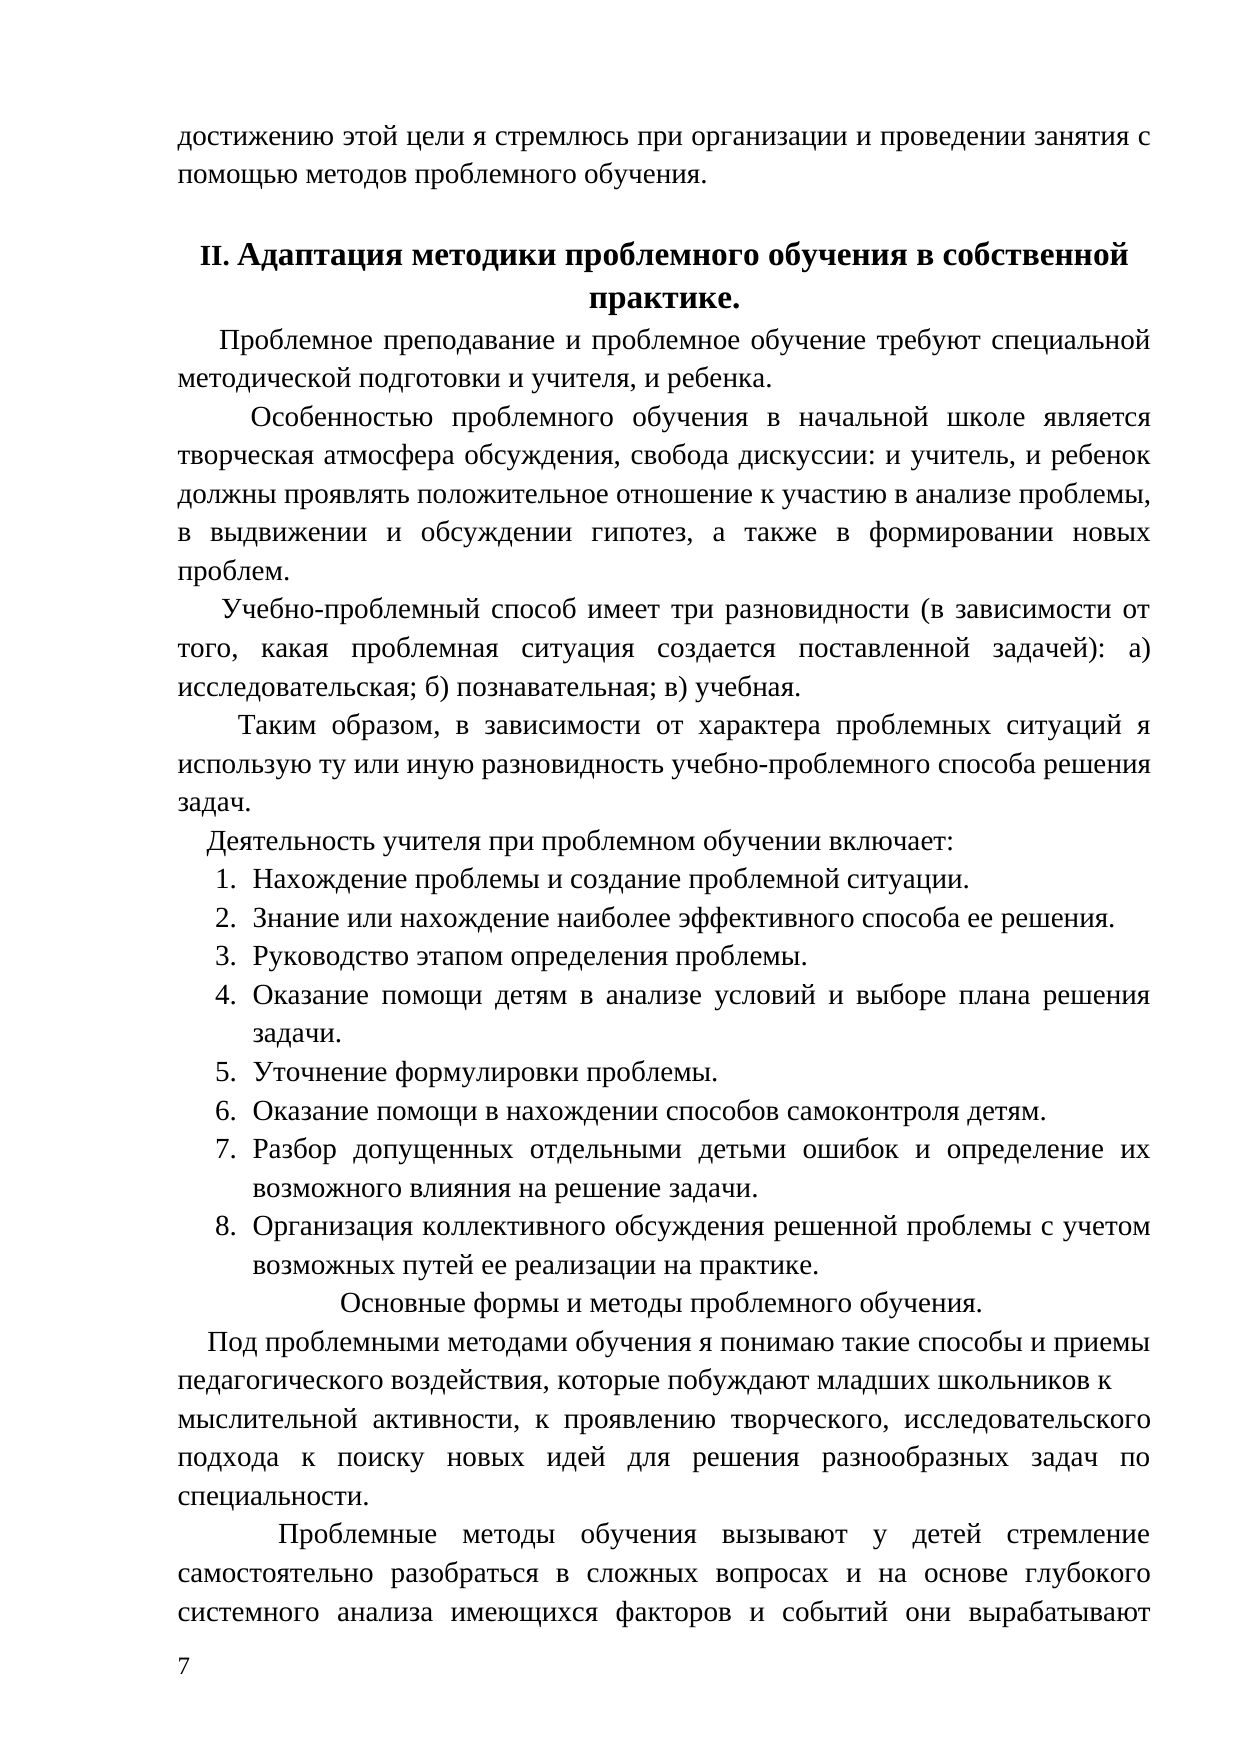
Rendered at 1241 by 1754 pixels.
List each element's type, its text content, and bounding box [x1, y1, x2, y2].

list Организация коллективного обсуждения решенной проблемы с учетом возможных путей ее реализации на практике. [215, 1208, 1152, 1280]
text Проблемное преподавание и проблемное обучение требуют специальной методической подготовки и учителя, и ребенка. [177, 322, 1152, 394]
text Особенностью проблемного обучения в начальной школе является творческая атмосфера обсуждения, свобода дискуссии: и учитель, и ребенок должны проявлять положительное отношение к участию в анализе проблемы, в выдвижении и обсуждении гипотез, а также в формировании новых проблем. [177, 399, 1152, 587]
text Проблемные методы обучения вызывают у детей стремление самостоятельно разобраться в сложных вопросах и на основе глубокого системного анализа имеющихся факторов и событий они вырабатывают [177, 1517, 1152, 1627]
list Знание или нахождение наиболее эффективного способа ее решения. [215, 900, 1152, 933]
text Деятельность учителя при проблемном обучении включает: [177, 823, 1152, 856]
text достижению этой цели я стремлюсь при организации и проведении занятия с помощью методов проблемного обучения. [177, 118, 1152, 190]
text мыслительной активности, к проявлению творческого, исследовательского подхода к поиску новых идей для решения разнообразных задач по специальности. [177, 1401, 1152, 1512]
text Учебно-проблемный способ имеет три разновидности (в зависимости от того, какая проблемная ситуация создается поставленной задачей): а) исследовательская; б) познавательная; в) учебная. [177, 592, 1152, 702]
list Оказание помощи детям в анализе условий и выборе плана решения задачи. [215, 977, 1152, 1049]
list Руководство этапом определения проблемы. [215, 938, 1152, 972]
list Уточнение формулировки проблемы. [215, 1054, 1152, 1088]
list Оказание помощи в нахождении способов самоконтроля детям. [215, 1093, 1152, 1126]
list Разбор допущенных отдельными детьми ошибок и определение их возможного влияния на решение задачи. [215, 1131, 1152, 1203]
list Нахождение проблемы и создание проблемной ситуации. [215, 861, 1152, 895]
text Основные формы и методы проблемного обучения. [252, 1285, 1152, 1319]
text Под проблемными методами обучения я понимаю такие способы и приемы педагогического воздействия, которые побуждают младших школьников к [177, 1324, 1152, 1396]
text II. Адаптация методики проблемного обучения в собственной практике. [177, 234, 1152, 316]
text Таким образом, в зависимости от характера проблемных ситуаций я использую ту или иную разновидность учебно-проблемного способа решения задач. [177, 707, 1152, 818]
